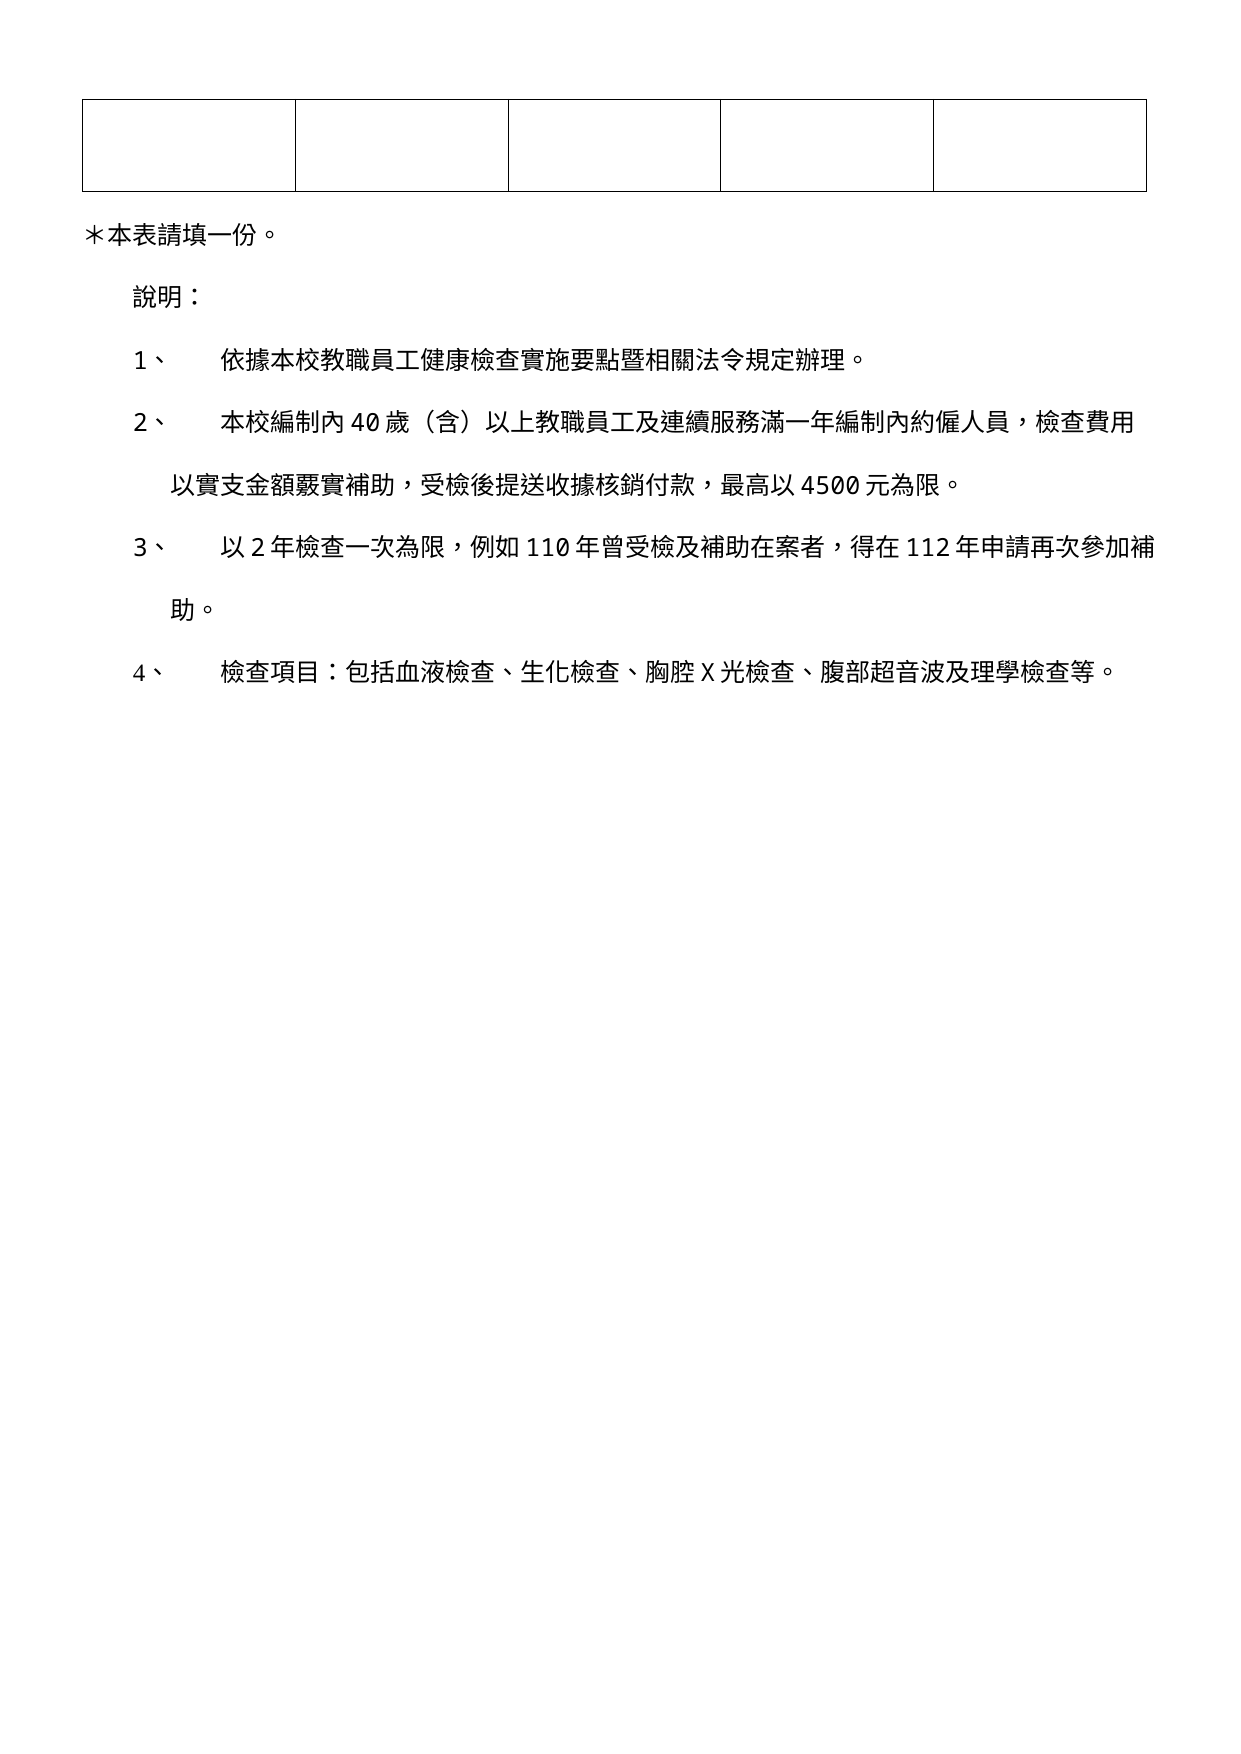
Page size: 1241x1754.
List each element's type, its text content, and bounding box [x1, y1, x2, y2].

list 檢查項目：包括血液檢查、生化檢查、胸腔X光檢查、腹部超音波及理學檢查等。 [133, 629, 1157, 692]
table_cell [934, 100, 1146, 191]
table_cell [509, 100, 720, 191]
text ＊本表請填一份。 [83, 192, 1157, 254]
list 本校編制內40歲（含）以上教職員工及連續服務滿一年編制內約僱人員，檢查費用以實支金額覈實補助，受檢後提送收據核銷付款，最高以4500元為限。 [133, 379, 1157, 504]
list 依據本校教職員工健康檢查實施要點暨相關法令規定辦理。 [133, 317, 1157, 379]
text 說明： [83, 254, 1157, 317]
table_cell [83, 100, 295, 191]
list 以2年檢查一次為限，例如110年曾受檢及補助在案者，得在112年申請再次參加補助。 [133, 504, 1157, 629]
table_cell [296, 100, 508, 191]
table_cell [721, 100, 933, 191]
